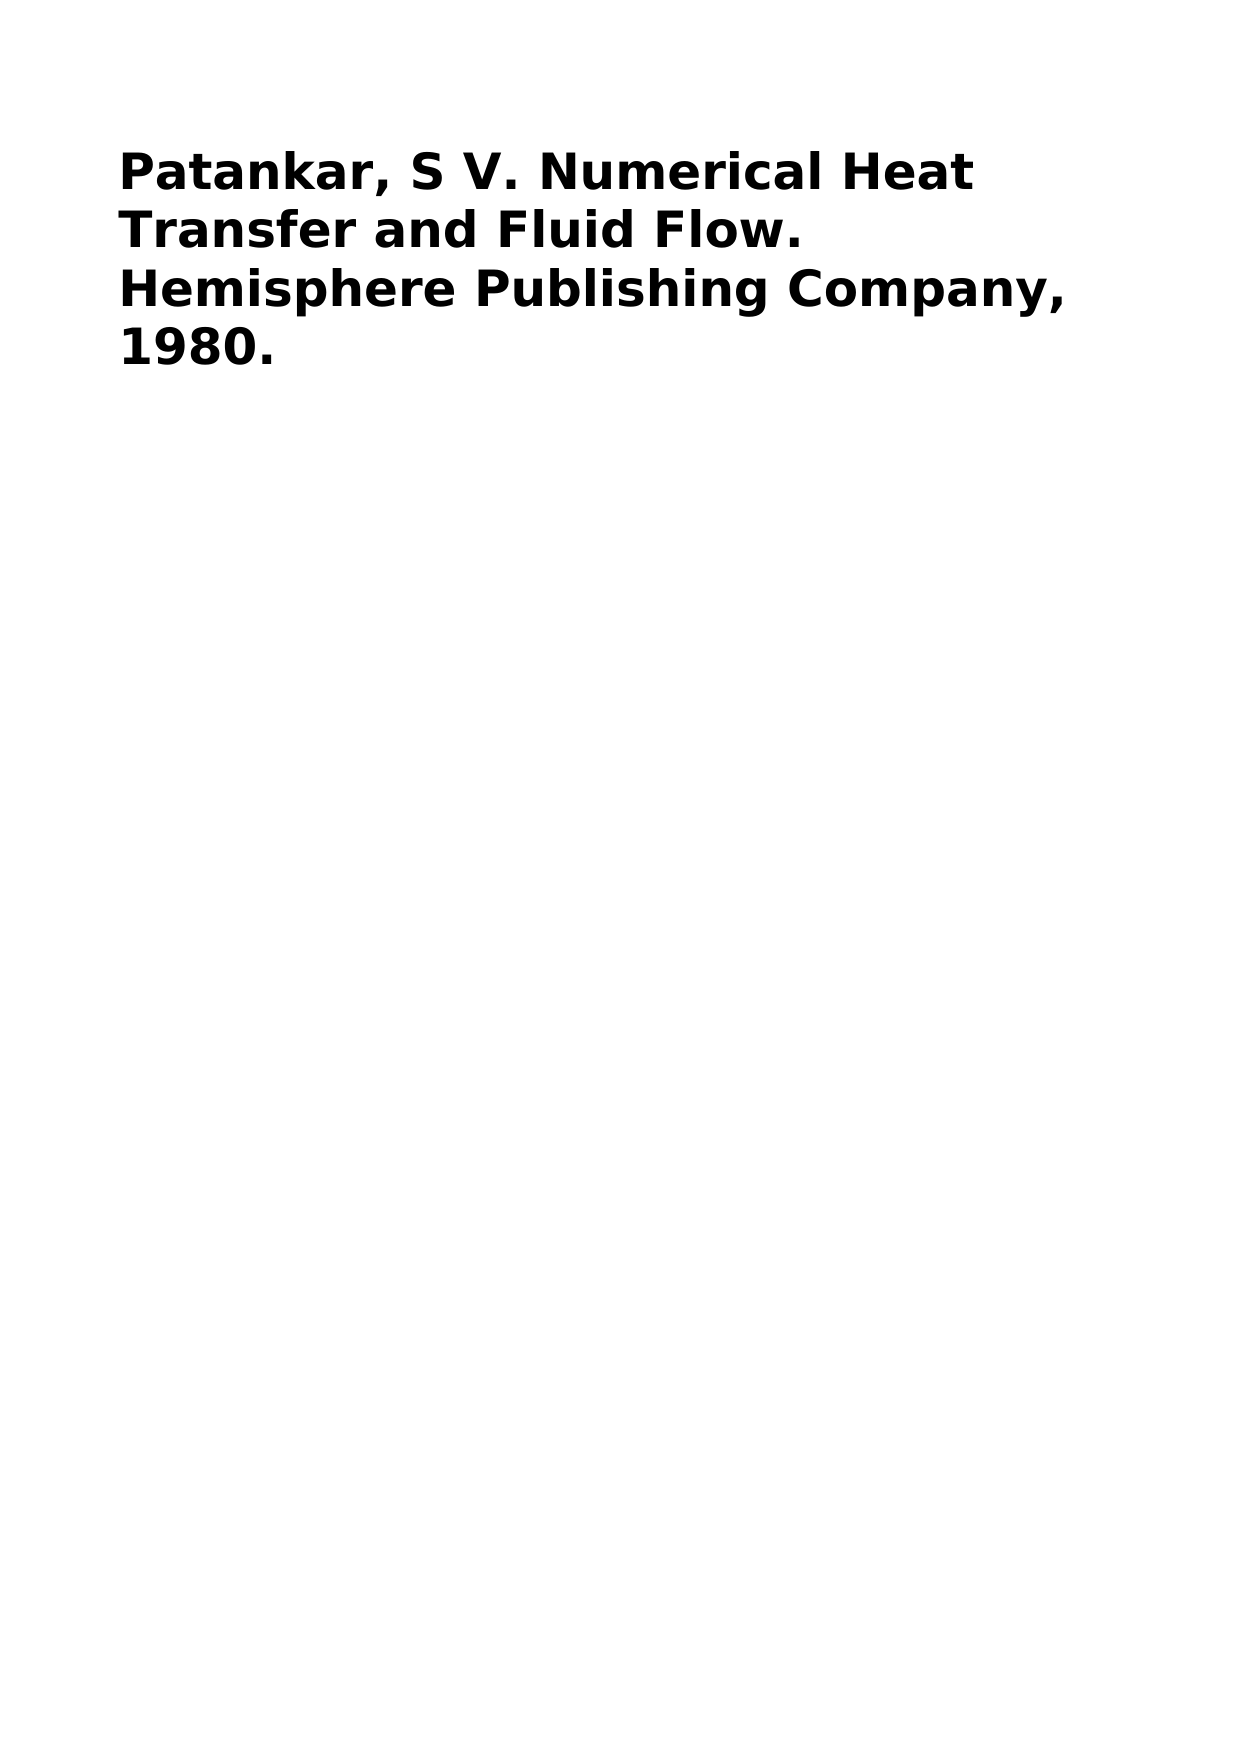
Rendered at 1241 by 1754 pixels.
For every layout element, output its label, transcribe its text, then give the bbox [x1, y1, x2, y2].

subtitle Patankar, S V. Numerical Heat Transfer and Fluid Flow. Hemisphere Publishing Company, 1980. [118, 143, 1122, 376]
